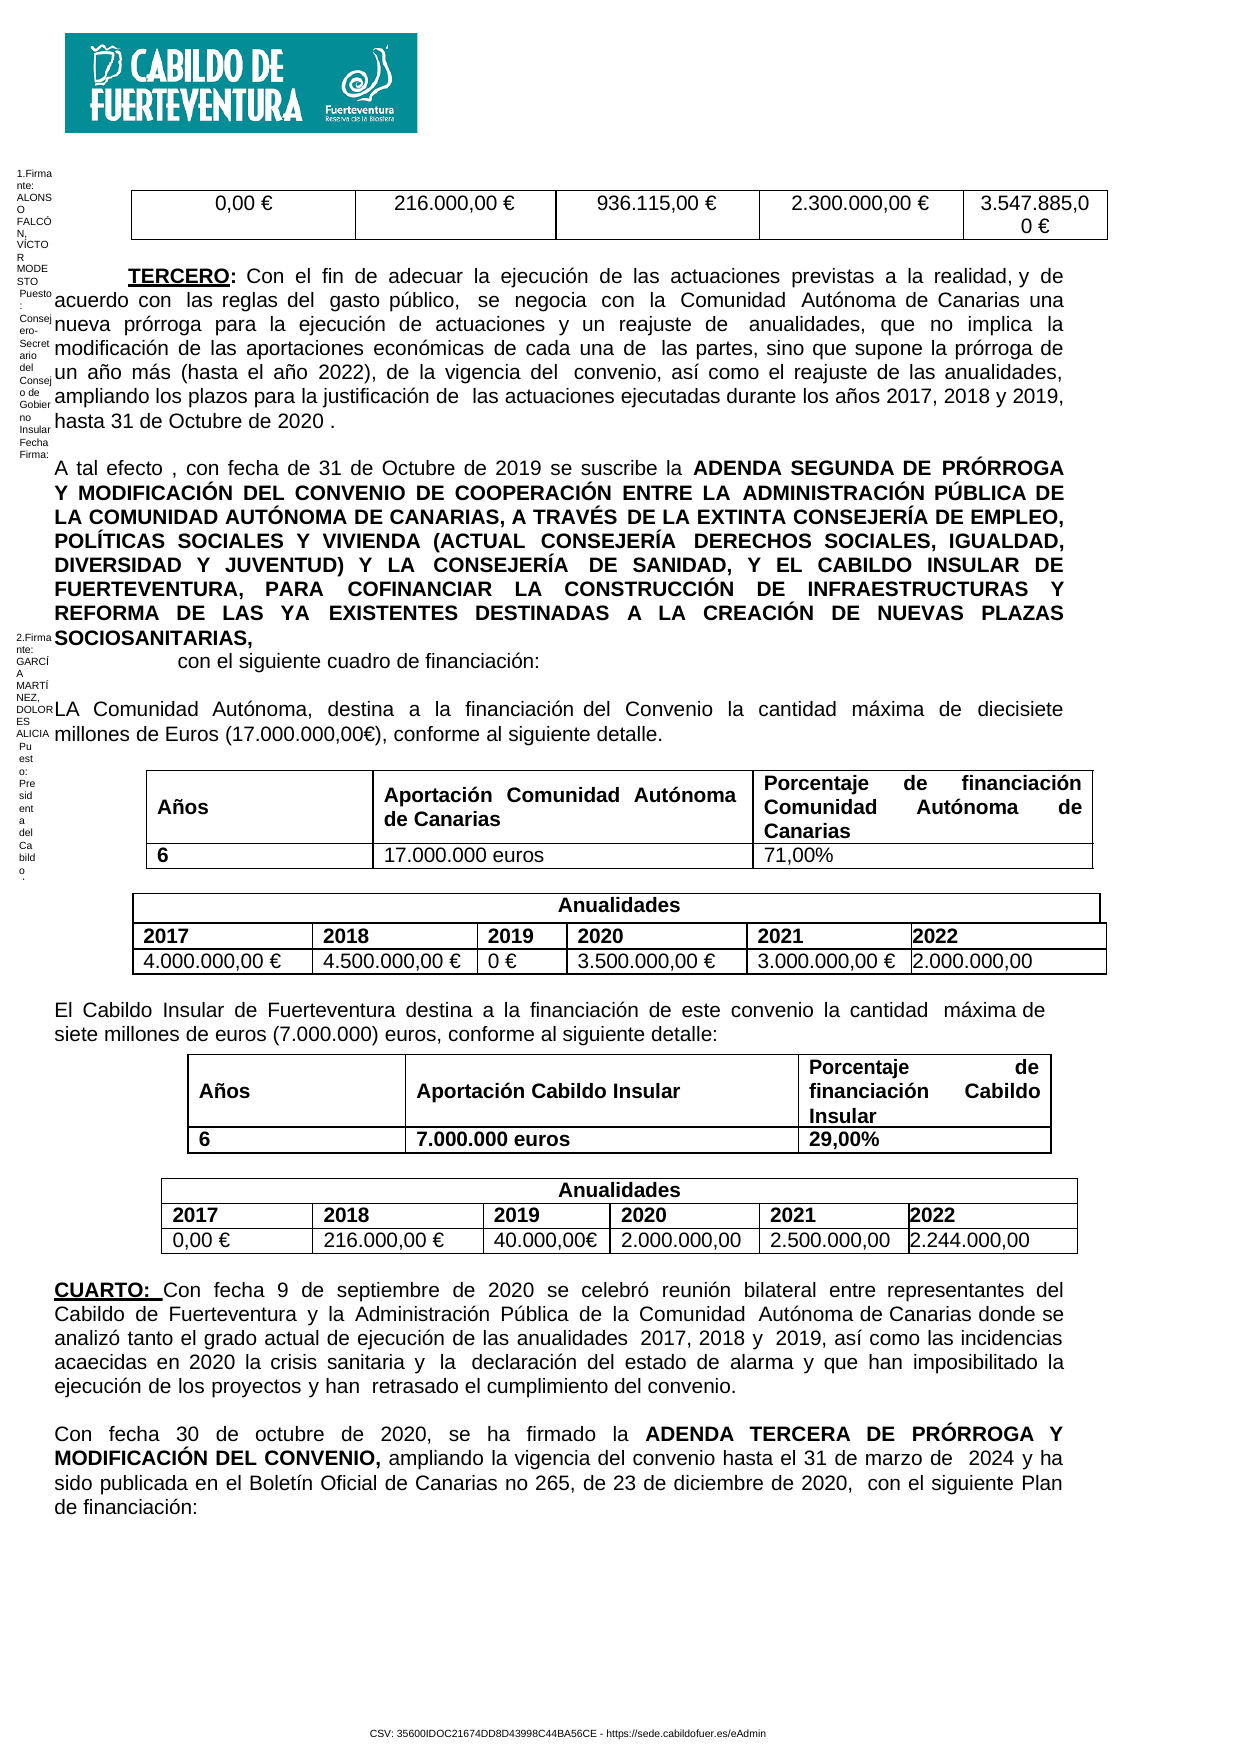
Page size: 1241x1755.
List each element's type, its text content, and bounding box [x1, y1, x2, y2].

table_cell 40.000,00€ [484, 1229, 609, 1253]
text 2.Firmante: GARCÍA MARTÍNEZ, DOLORES ALICIA [16, 632, 53, 740]
table_cell 3.000.000,00 € [748, 950, 911, 973]
table_cell 0 € [478, 950, 566, 973]
table_cell 2.244.000,00 [910, 1229, 1077, 1253]
table_header Aportación Comunidad Autónoma de Canarias [374, 771, 752, 842]
table_cell 2020 [568, 924, 746, 948]
table_header [1101, 893, 1106, 922]
table_header 936.115,00 € [557, 191, 759, 239]
table_cell 216.000,00 € [313, 1229, 483, 1253]
table_cell 2018 [313, 1204, 483, 1228]
table_cell 2020 [611, 1204, 759, 1228]
table_header Años [189, 1055, 405, 1126]
table_cell 2.000.000,00 [611, 1229, 759, 1253]
table_header Anualidades [134, 894, 1099, 922]
table_cell 0,00 € [162, 1229, 312, 1253]
table_cell 3.500.000,00 € [568, 950, 746, 973]
table_header Porcentaje de financiación Comunidad Autónoma de Canarias [754, 771, 1092, 842]
text Puesto: Presidenta del Cabildo de Fuerteventura Fecha Firma: 15/10/2024 11:44:21 [19, 740, 36, 879]
table_cell 2019 [478, 924, 566, 948]
table_cell 2021 [748, 924, 911, 948]
table_cell 2018 [313, 924, 477, 948]
table_header 216.000,00 € [356, 191, 555, 239]
table_cell 2017 [134, 924, 312, 948]
text El Cabildo Insular de Fuerteventura destina a la financiación de este convenio la cantidad máxima de siete millones de euros (7.000.000) euros, conforme al siguiente detalle: [54, 998, 1064, 1046]
subtitle A tal efecto , con fecha de 31 de Octubre de 2019 se suscribe la ADENDA SEGUNDA DE PRÓRROGA Y MODIFICACIÓN DEL CONVENIO DE COOPERACIÓN ENTRE LA ADMINISTRACIÓN PÚBLICA DE LA COMUNIDAD AUTÓNOMA DE CANARIAS, A TRAVÉS DE LA EXTINTA CONSEJERÍA DE EMPLEO, POLÍTICAS SOCIALES Y VIVIENDA (ACTUAL CONSEJERÍA DERECHOS SOCIALES, IGUALDAD, DIVERSIDAD Y JUVENTUD) Y LA CONSEJERÍA DE SANIDAD, Y EL CABILDO INSULAR DE FUERTEVENTURA, PARA COFINANCIAR LA CONSTRUCCIÓN DE INFRAESTRUCTURAS Y REFORMA DE LAS YA EXISTENTES DESTINADAS A LA CREACIÓN DE NUEVAS PLAZAS SOCIOSANITARIAS, [54, 456, 1064, 649]
table_header 0,00 € [132, 191, 355, 239]
table_cell 4.000.000,00 € [134, 950, 312, 973]
table_cell 2.000.000,00 [912, 950, 1106, 973]
table_header 3.547.885,0 0 € [964, 191, 1107, 239]
text CUARTO: Con fecha 9 de septiembre de 2020 se celebró reunión bilateral entre representantes del Cabildo de Fuerteventura y la Administración Pública de la Comunidad Autónoma de Canarias donde se analizó tanto el grado actual de ejecución de las anualidades 2017, 2018 y 2019, así como las incidencias acaecidas en 2020 la crisis sanitaria y la declaración del estado de alarma y que han imposibilitado la ejecución de los proyectos y han retrasado el cumplimiento del convenio. [54, 1277, 1064, 1398]
table_cell 2022 [912, 924, 1106, 948]
table_cell 2.500.000,00 [760, 1229, 908, 1253]
table_cell 2017 [162, 1204, 312, 1228]
table_cell 71,00% [754, 844, 1092, 867]
table_cell 6 [147, 844, 372, 867]
text TERCERO: Con el fin de adecuar la ejecución de las actuaciones previstas a la realidad, y de acuerdo con las reglas del gasto público, se negocia con la Comunidad Autónoma de Canarias una nueva prórroga para la ejecución de actuaciones y un reajuste de anualidades, que no implica la modificación de las aportaciones económicas de cada una de las partes, sino que supone la prórroga de un año más (hasta el año 2022), de la vigencia del convenio, así como el reajuste de las anualidades, ampliando los plazos para la justificación de las actuaciones ejecutadas durante los años 2017, 2018 y 2019, hasta 31 de Octubre de 2020 . [54, 263, 1064, 432]
table_cell 17.000.000 euros [374, 844, 752, 867]
text con el siguiente cuadro de financiación: [177, 649, 1241, 673]
table_cell 4.500.000,00 € [313, 950, 477, 973]
table_header Aportación Cabildo Insular [406, 1055, 798, 1126]
table_header Años [147, 771, 372, 842]
text Puesto: Consejero-Secretario del Consejo de Gobierno Insular Fecha Firma: 15/10/2024 11:11:33 [19, 288, 52, 463]
text Con fecha 30 de octubre de 2020, se ha firmado la ADENDA TERCERA DE PRÓRROGA Y MODIFICACIÓN DEL CONVENIO, ampliando la vigencia del convenio hasta el 31 de marzo de 2024 y ha sido publicada en el Boletín Oficial de Canarias no 265, de 23 de diciembre de 2020, con el siguiente Plan de financiación: [54, 1422, 1064, 1518]
table_header Porcentaje de financiación Cabildo Insular [799, 1055, 1050, 1126]
table_cell 7.000.000 euros [406, 1128, 798, 1152]
text LA Comunidad Autónoma, destina a la financiación del Convenio la cantidad máxima de diecisiete millones de Euros (17.000.000,00€), conforme al siguiente detalle. [54, 697, 1064, 745]
table_cell 29,00% [799, 1128, 1050, 1152]
table_cell 2021 [760, 1204, 908, 1228]
table_cell 6 [189, 1128, 405, 1152]
text 1.Firmante: ALONSO FALCÓN, VÍCTOR MODESTO [17, 167, 54, 287]
table_header 2.300.000,00 € [760, 191, 963, 239]
table_header Anualidades [162, 1179, 1077, 1203]
table_cell 2019 [484, 1204, 609, 1228]
table_cell 2022 [910, 1204, 1077, 1228]
